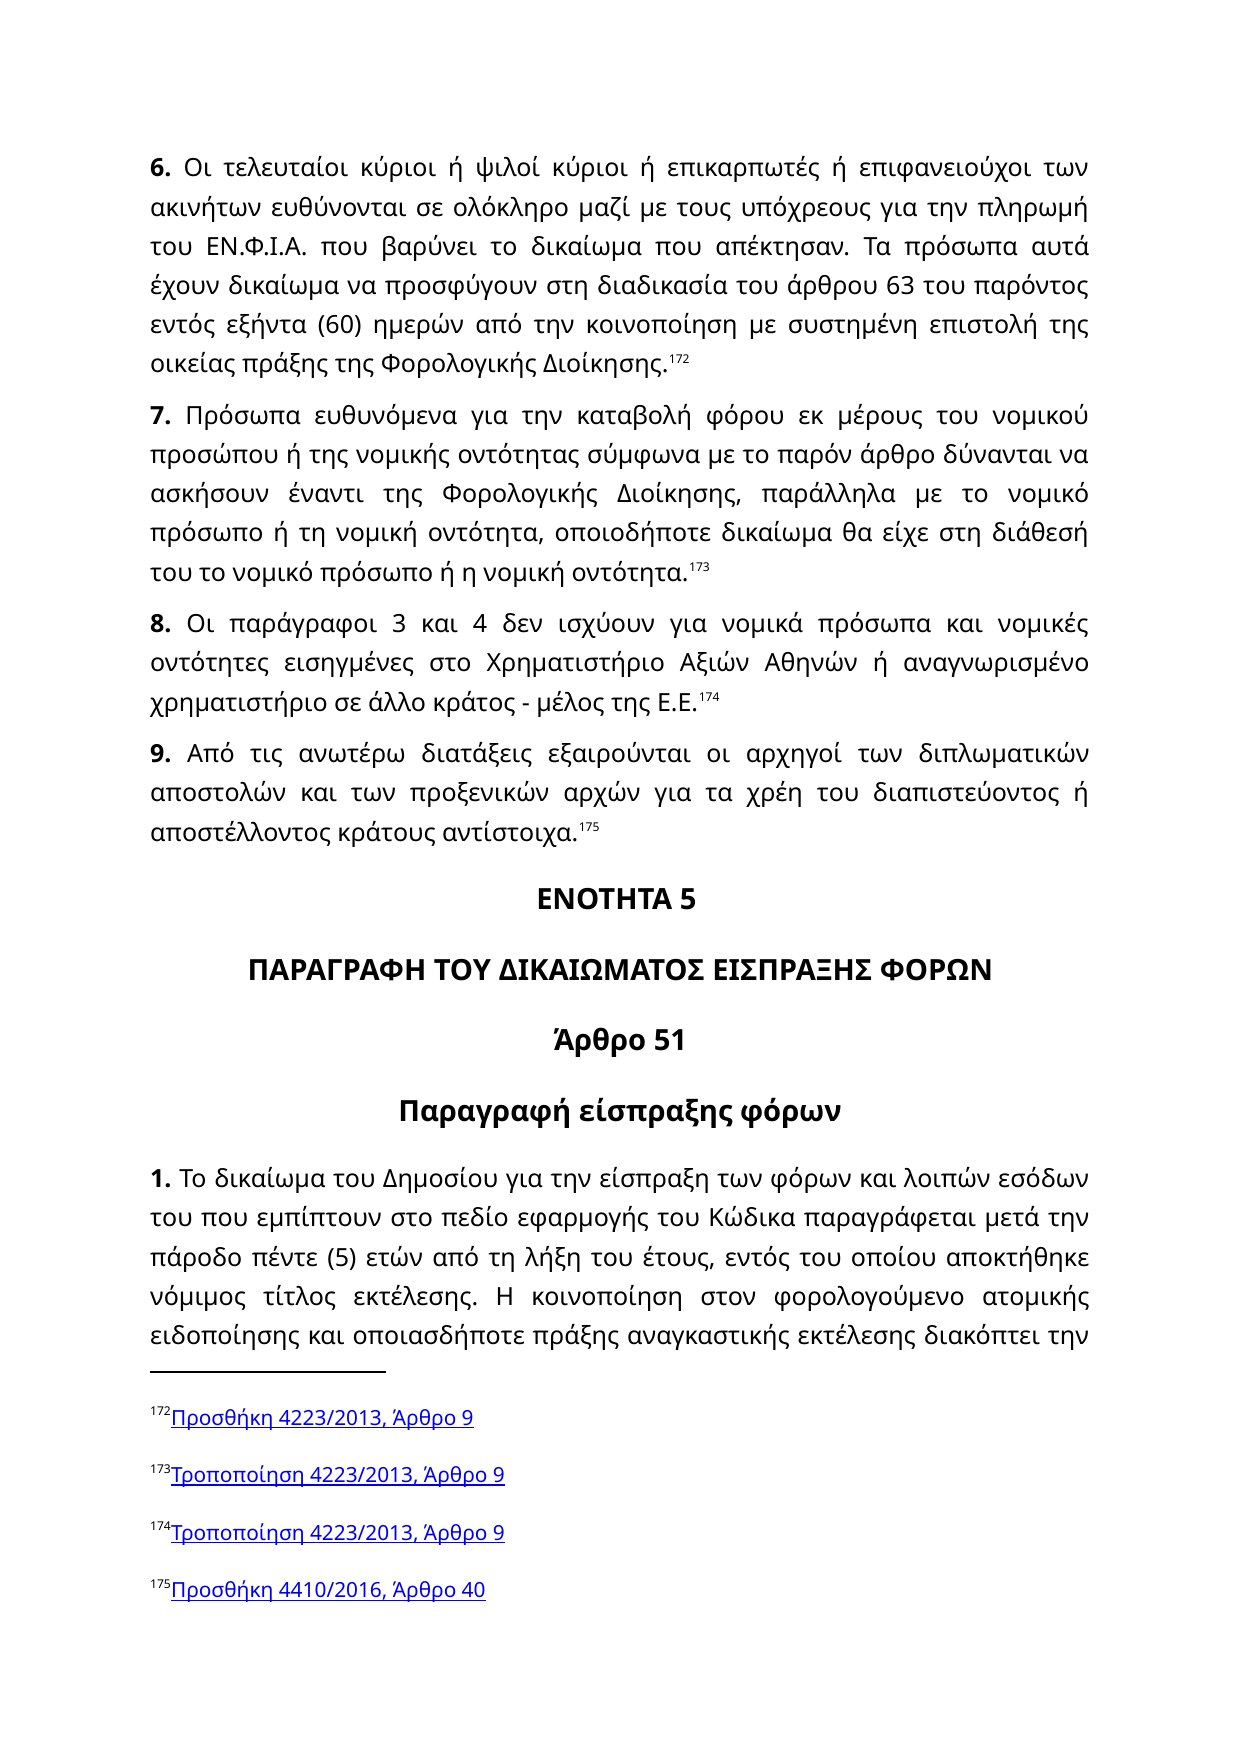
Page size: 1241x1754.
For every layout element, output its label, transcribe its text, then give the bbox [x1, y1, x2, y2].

subtitle Άρθρο 51 [150, 1019, 1090, 1059]
text 6. Οι τελευταίοι κύριοι ή ψιλοί κύριοι ή επικαρπωτές ή επιφανειούχοι των ακινήτων ευθύνονται σε ολόκληρο μαζί με τους υπόχρεους για την πληρωμή του ΕΝ.Φ.Ι.Α. που βαρύνει το δικαίωμα που απέκτησαν. Τα πρόσωπα αυτά έχουν δικαίωμα να προσφύγουν στη διαδικασία του άρθρου 63 του παρόντος εντός εξήντα (60) ημερών από την κοινοποίηση με συστημένη επιστολή της οικείας πράξης της Φορολογικής Διοίκησης. [150, 150, 1090, 380]
text Τροποποίηση 4223/2013, Άρθρο 9 [150, 1518, 1090, 1546]
text Προσθήκη 4410/2016, Άρθρο 40 [150, 1576, 1090, 1604]
text Προσθήκη 4223/2013, Άρθρο 9 [150, 1403, 1090, 1431]
text Τροποποίηση 4223/2013, Άρθρο 9 [150, 1460, 1090, 1489]
text 7. Πρόσωπα ευθυνόμενα για την καταβολή φόρου εκ μέρους του νομικού προσώπου ή της νομικής οντότητας σύμφωνα με το παρόν άρθρο δύνανται να ασκήσουν έναντι της Φορολογικής Διοίκησης, παράλληλα με το νομικό πρόσωπο ή τη νομική οντότητα, οποιοδήποτε δικαίωμα θα είχε στη διάθεσή του το νομικό πρόσωπο ή η νομική οντότητα. [150, 397, 1090, 588]
text 9. Από τις ανωτέρω διατάξεις εξαιρούνται οι αρχηγοί των διπλωματικών αποστολών και των προξενικών αρχών για τα χρέη του διαπιστεύοντος ή αποστέλλοντος κράτους αντίστοιχα. [150, 736, 1090, 848]
text 1. Το δικαίωμα του Δημοσίου για την είσπραξη των φόρων και λοιπών εσόδων του που εμπίπτουν στο πεδίο εφαρμογής του Κώδικα παραγράφεται μετά την πάροδο πέντε (5) ετών από τη λήξη του έτους, εντός του οποίου αποκτήθηκε νόμιμος τίτλος εκτέλεσης. Η κοινοποίηση στον φορολογούμενο ατομικής ειδοποίησης και οποιασδήποτε πράξης αναγκαστικής εκτέλεσης διακόπτει την [150, 1161, 1090, 1352]
subtitle Παραγραφή είσπραξης φόρων [150, 1090, 1090, 1130]
subtitle ΠΑΡΑΓΡΑΦΗ ΤΟΥ ΔΙΚΑΙΩΜΑΤΟΣ ΕΙΣΠΡΑΞΗΣ ΦΟΡΩΝ [150, 949, 1090, 989]
text 8. Οι παράγραφοι 3 και 4 δεν ισχύουν για νομικά πρόσωπα και νομικές οντότητες εισηγμένες στο Χρηματιστήριο Αξιών Αθηνών ή αναγνωρισμένο χρηματιστήριο σε άλλο κράτος - μέλος της Ε.Ε. [150, 606, 1090, 718]
subtitle ΕΝΟΤΗΤΑ 5 [150, 878, 1090, 918]
